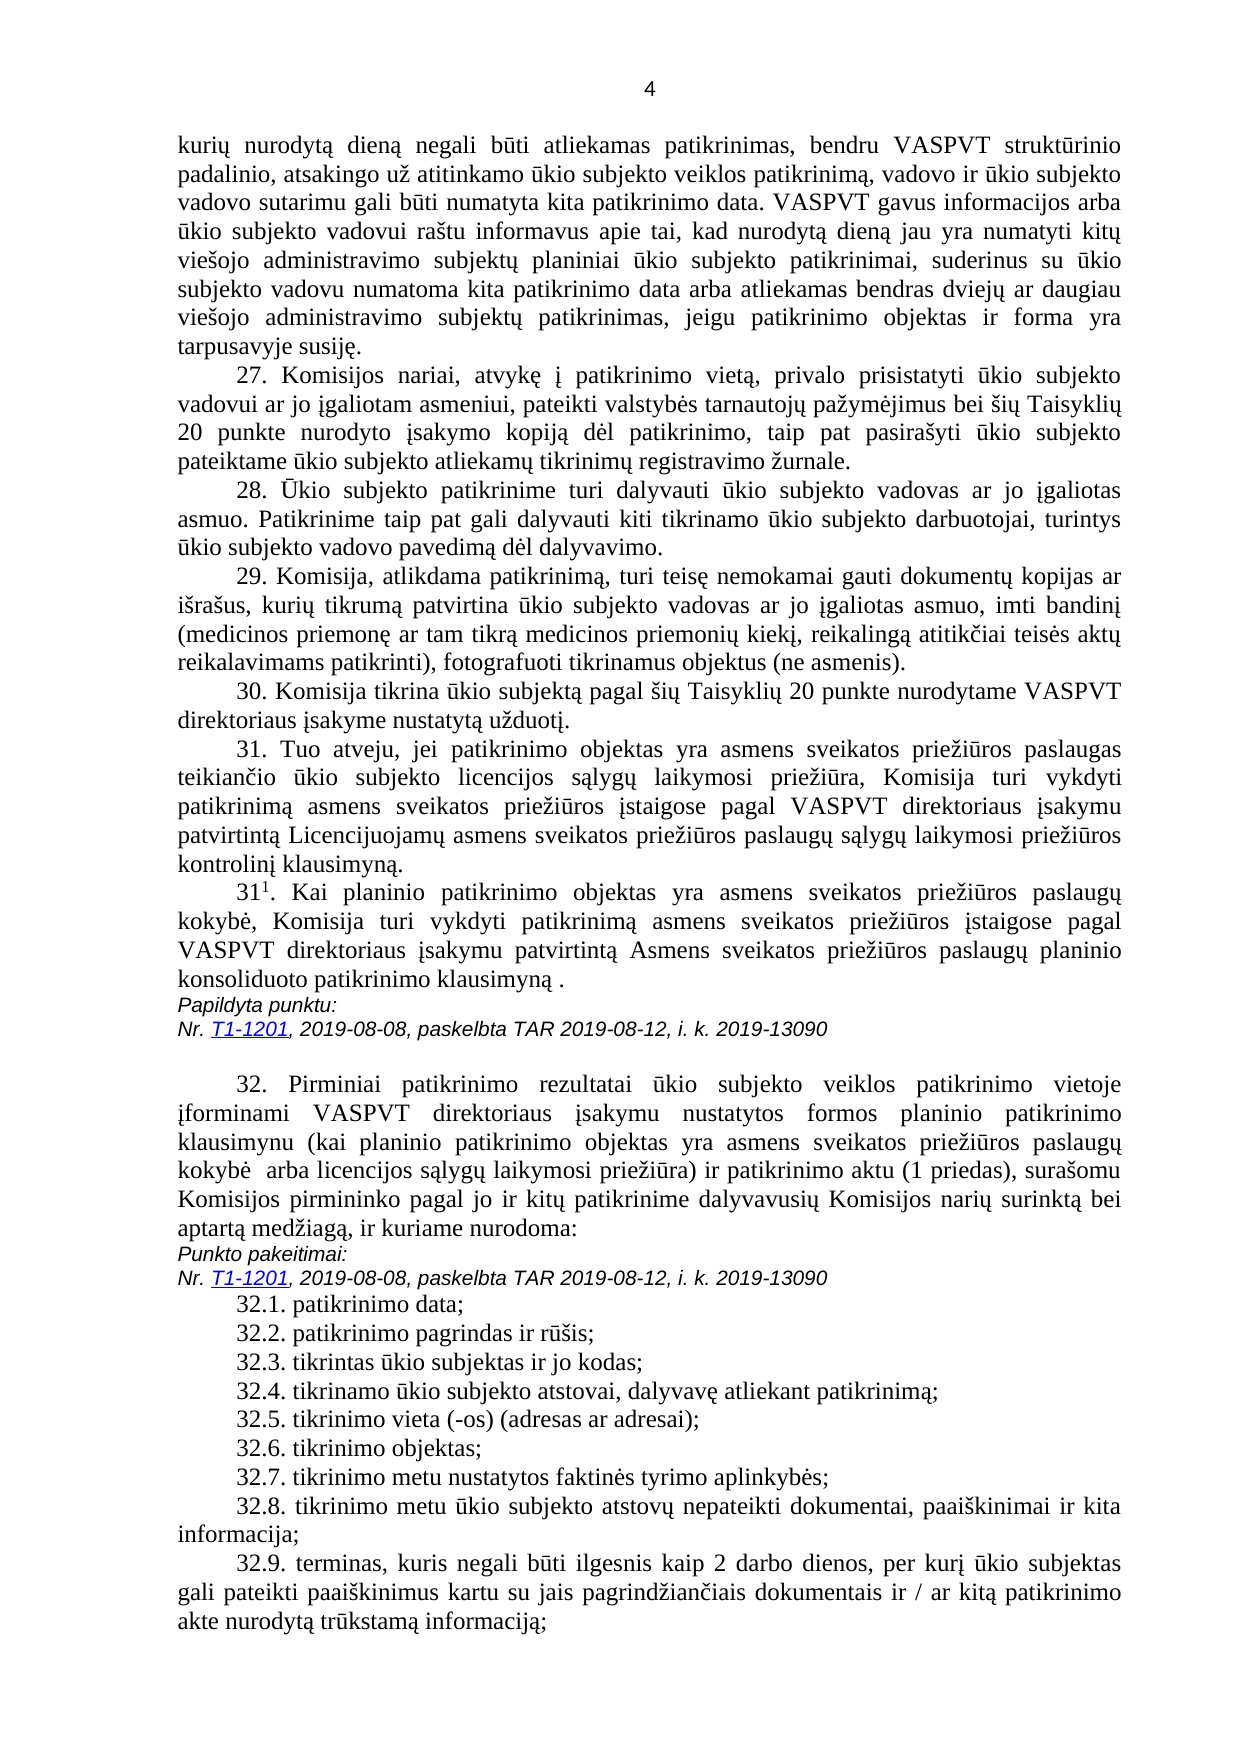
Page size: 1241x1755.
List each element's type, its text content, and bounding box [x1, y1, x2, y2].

text 27. Komisijos nariai, atvykę į patikrinimo vietą, privalo prisistatyti ūkio subjekto vadovui ar jo įgaliotam asmeniui, pateikti valstybės tarnautojų pažymėjimus bei šių Taisyklių 20 punkte nurodyto įsakymo kopiją dėl patikrinimo, taip pat pasirašyti ūkio subjekto pateiktame ūkio subjekto atliekamų tikrinimų registravimo žurnale. [177, 360, 1122, 475]
text 31. Tuo atveju, jei patikrinimo objektas yra asmens sveikatos priežiūros paslaugas teikiančio ūkio subjekto licencijos sąlygų laikymosi priežiūra, Komisija turi vykdyti patikrinimą asmens sveikatos priežiūros įstaigose pagal VASPVT direktoriaus įsakymu patvirtintą Licencijuojamų asmens sveikatos priežiūros paslaugų sąlygų laikymosi priežiūros kontrolinį klausimyną. [177, 734, 1122, 877]
text Papildyta punktu: [177, 992, 1122, 1016]
text Nr. T1-1201, 2019-08-08, paskelbta TAR 2019-08-12, i. k. 2019-13090 [177, 1266, 1122, 1289]
text Punkto pakeitimai: [177, 1242, 1122, 1266]
text 32.4. tikrinamo ūkio subjekto atstovai, dalyvavę atliekant patikrinimą; [177, 1376, 1122, 1404]
text 32.9. terminas, kuris negali būti ilgesnis kaip 2 darbo dienos, per kurį ūkio subjektas gali pateikti paaiškinimus kartu su jais pagrindžiančiais dokumentais ir / ar kitą patikrinimo akte nurodytą trūkstamą informaciją; [177, 1548, 1122, 1634]
text 32.3. tikrintas ūkio subjektas ir jo kodas; [177, 1347, 1122, 1376]
text 32.5. tikrinimo vieta (-os) (adresas ar adresai); [177, 1404, 1122, 1433]
text 29. Komisija, atlikdama patikrinimą, turi teisę nemokamai gauti dokumentų kopijas ar išrašus, kurių tikrumą patvirtina ūkio subjekto vadovas ar jo įgaliotas asmuo, imti bandinį (medicinos priemonę ar tam tikrą medicinos priemonių kiekį, reikalingą atitikčiai teisės aktų reikalavimams patikrinti), fotografuoti tikrinamus objektus (ne asmenis). [177, 561, 1122, 676]
text Nr. T1-1201, 2019-08-08, paskelbta TAR 2019-08-12, i. k. 2019-13090 [177, 1016, 1122, 1040]
text 28. Ūkio subjekto patikrinime turi dalyvauti ūkio subjekto vadovas ar jo įgaliotas asmuo. Patikrinime taip pat gali dalyvauti kiti tikrinamo ūkio subjekto darbuotojai, turintys ūkio subjekto vadovo pavedimą dėl dalyvavimo. [177, 475, 1122, 561]
text 32. Pirminiai patikrinimo rezultatai ūkio subjekto veiklos patikrinimo vietoje įforminami VASPVT direktoriaus įsakymu nustatytos formos planinio patikrinimo klausimynu (kai planinio patikrinimo objektas yra asmens sveikatos priežiūros paslaugų kokybė arba licencijos sąlygų laikymosi priežiūra) ir patikrinimo aktu (1 priedas), surašomu Komisijos pirmininko pagal jo ir kitų patikrinime dalyvavusių Komisijos narių surinktą bei aptartą medžiagą, ir kuriame nurodoma: [177, 1069, 1122, 1242]
text 32.2. patikrinimo pagrindas ir rūšis; [177, 1318, 1122, 1347]
text 32.6. tikrinimo objektas; [177, 1433, 1122, 1462]
text 32.8. tikrinimo metu ūkio subjekto atstovų nepateikti dokumentai, paaiškinimai ir kita informacija; [177, 1491, 1122, 1548]
text 32.7. tikrinimo metu nustatytos faktinės tyrimo aplinkybės; [177, 1462, 1122, 1491]
text 30. Komisija tikrina ūkio subjektą pagal šių Taisyklių 20 punkte nurodytame VASPVT direktoriaus įsakyme nustatytą užduotį. [177, 676, 1122, 734]
text 311. Kai planinio patikrinimo objektas yra asmens sveikatos priežiūros paslaugų kokybė, Komisija turi vykdyti patikrinimą asmens sveikatos priežiūros įstaigose pagal VASPVT direktoriaus įsakymu patvirtintą Asmens sveikatos priežiūros paslaugų planinio konsoliduoto patikrinimo klausimyną . [177, 877, 1122, 992]
text 32.1. patikrinimo data; [177, 1289, 1122, 1318]
text kurių nurodytą dieną negali būti atliekamas patikrinimas, bendru VASPVT struktūrinio padalinio, atsakingo už atitinkamo ūkio subjekto veiklos patikrinimą, vadovo ir ūkio subjekto vadovo sutarimu gali būti numatyta kita patikrinimo data. VASPVT gavus informacijos arba ūkio subjekto vadovui raštu informavus apie tai, kad nurodytą dieną jau yra numatyti kitų viešojo administravimo subjektų planiniai ūkio subjekto patikrinimai, suderinus su ūkio subjekto vadovu numatoma kita patikrinimo data arba atliekamas bendras dviejų ar daugiau viešojo administravimo subjektų patikrinimas, jeigu patikrinimo objektas ir forma yra tarpusavyje susiję. [177, 130, 1122, 360]
